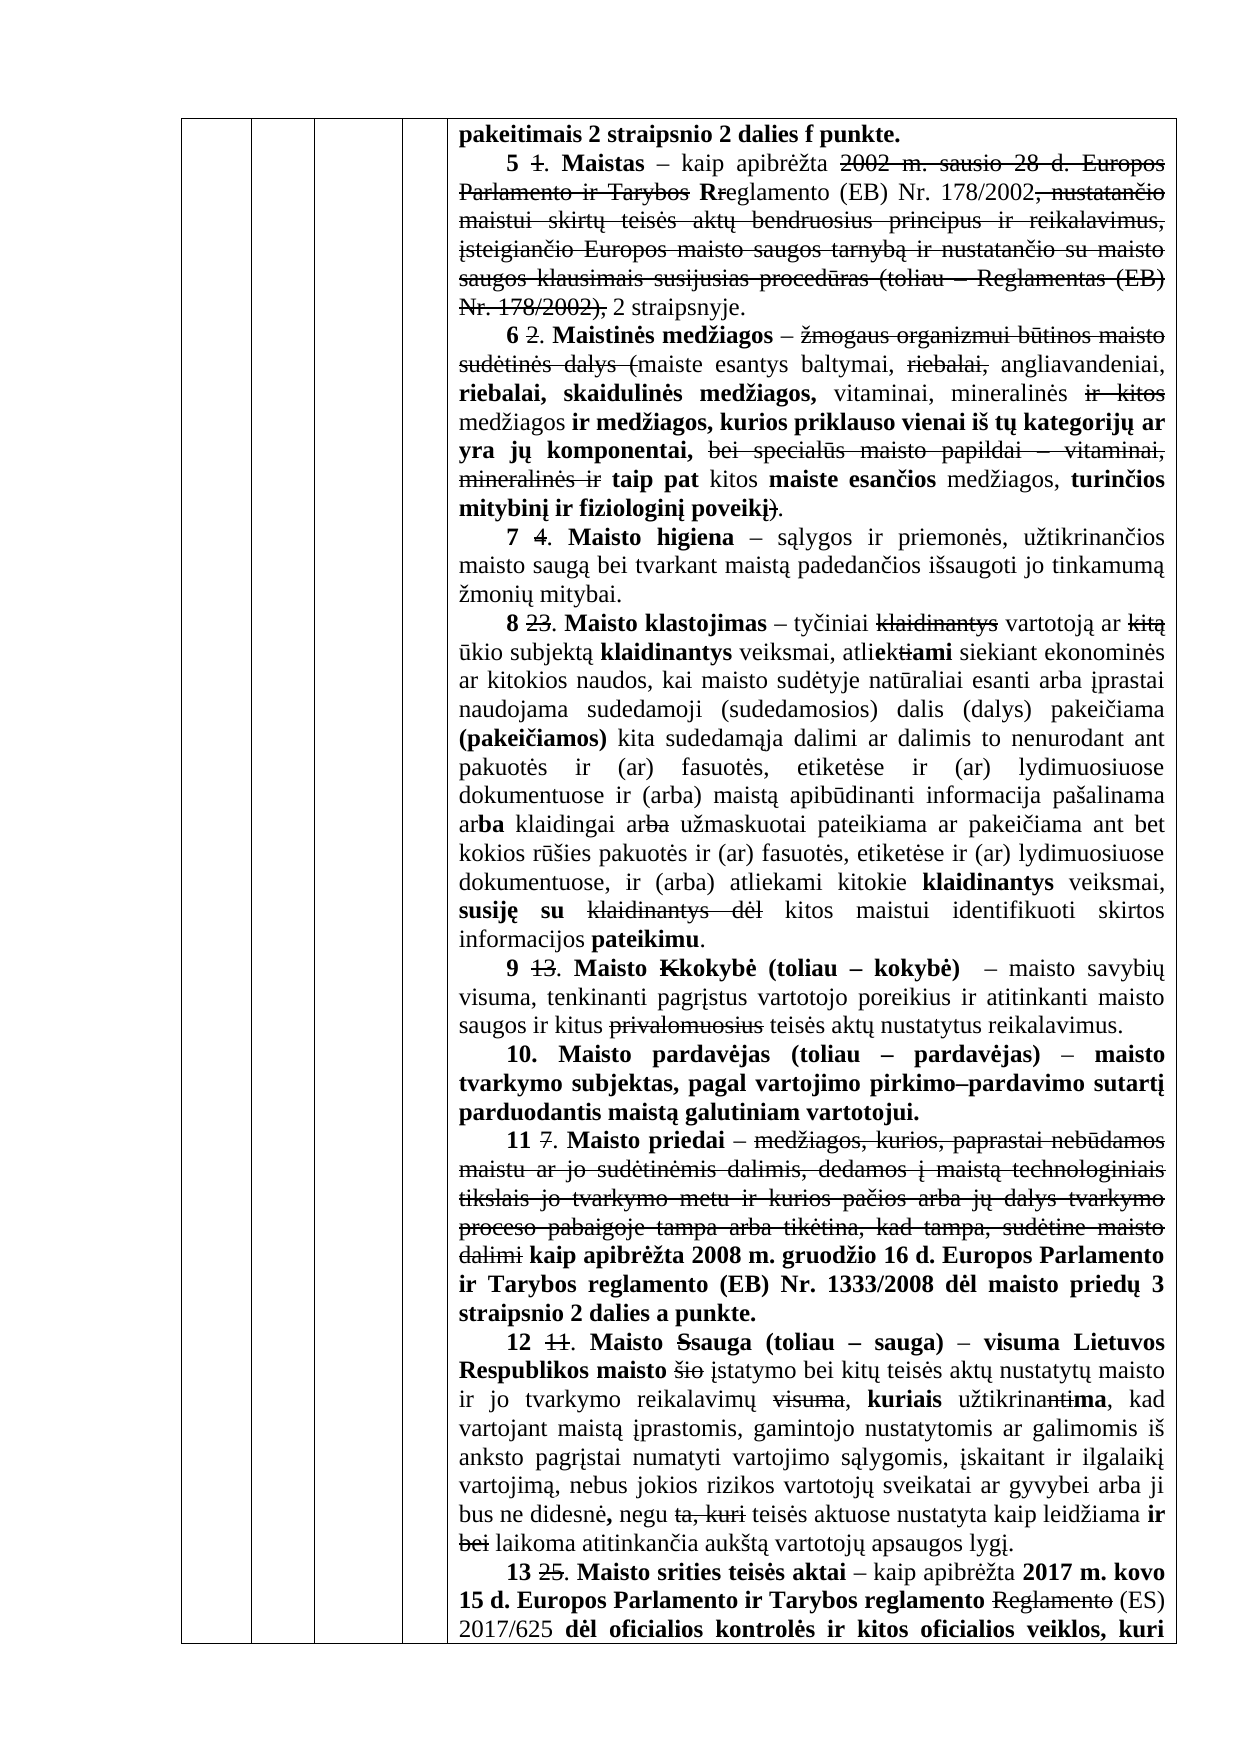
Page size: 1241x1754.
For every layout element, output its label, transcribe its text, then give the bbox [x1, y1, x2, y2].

table_cell [182, 119, 251, 1643]
table_cell [252, 119, 314, 1643]
table_cell pakeitimais 2 straipsnio 2 dalies f punkte. 5 1. Maistas – kaip apibrėžta 2002 m. sausio 28 d. Europos Parlamento ir Tarybos Rreglamento (EB) Nr. 178/2002, nustatančio maistui skirtų teisės aktų bendruosius principus ir reikalavimus, įsteigiančio Europos maisto saugos tarnybą ir nustatančio su maisto saugos klausimais susijusias procedūras (toliau – Reglamentas (EB) Nr. 178/2002), 2 straipsnyje. 6 2. Maistinės medžiagos – žmogaus organizmui būtinos maisto sudėtinės dalys (maiste esantys baltymai, riebalai, angliavandeniai, riebalai, skaidulinės medžiagos, vitaminai, mineralinės ir kitos medžiagos ir medžiagos, kurios priklauso vienai iš tų kategorijų ar yra jų komponentai, bei specialūs maisto papildai – vitaminai, mineralinės ir taip pat kitos maiste esančios medžiagos, turinčios mitybinį ir fiziologinį poveikį). 7 4. Maisto higiena – sąlygos ir priemonės, užtikrinančios maisto saugą bei tvarkant maistą padedančios išsaugoti jo tinkamumą žmonių mitybai. 8 23. Maisto klastojimas – tyčiniai klaidinantys vartotoją ar kitą ūkio subjektą klaidinantys veiksmai, atliektiami siekiant ekonominės ar kitokios naudos, kai maisto sudėtyje natūraliai esanti arba įprastai naudojama sudedamoji (sudedamosios) dalis (dalys) pakeičiama (pakeičiamos) kita sudedamąja dalimi ar dalimis to nenurodant ant pakuotės ir (ar) fasuotės, etiketėse ir (ar) lydimuosiuose dokumentuose ir (arba) maistą apibūdinanti informacija pašalinama arba klaidingai arba užmaskuotai pateikiama ar pakeičiama ant bet kokios rūšies pakuotės ir (ar) fasuotės, etiketėse ir (ar) lydimuosiuose dokumentuose, ir (arba) atliekami kitokie klaidinantys veiksmai, susiję su klaidinantys dėl kitos maistui identifikuoti skirtos informacijos pateikimu. 9 13. Maisto Kkokybė (toliau – kokybė) – maisto savybių visuma, tenkinanti pagrįstus vartotojo poreikius ir atitinkanti maisto saugos ir kitus privalomuosius teisės aktų nustatytus reikalavimus. 10. Maisto pardavėjas (toliau – pardavėjas) – maisto tvarkymo subjektas, pagal vartojimo pirkimo–pardavimo sutartį parduodantis maistą galutiniam vartotojui. 11 7. Maisto priedai – medžiagos, kurios, paprastai nebūdamos maistu ar jo sudėtinėmis dalimis, dedamos į maistą technologiniais tikslais jo tvarkymo metu ir kurios pačios arba jų dalys tvarkymo proceso pabaigoje tampa arba tikėtina, kad tampa, sudėtine maisto dalimi kaip apibrėžta 2008 m. gruodžio 16 d. Europos Parlamento ir Tarybos reglamento (EB) Nr. 1333/2008 dėl maisto priedų 3 straipsnio 2 dalies a punkte. 12 11. Maisto Ssauga (toliau – sauga) – visuma Lietuvos Respublikos maisto šio įstatymo bei kitų teisės aktų nustatytų maisto ir jo tvarkymo reikalavimų visuma, kuriais užtikrinantima, kad vartojant maistą įprastomis, gamintojo nustatytomis ar galimomis iš anksto pagrįstai numatyti vartojimo sąlygomis, įskaitant ir ilgalaikį vartojimą, nebus jokios rizikos vartotojų sveikatai ar gyvybei arba ji bus ne didesnė, negu ta, kuri teisės aktuose nustatyta kaip leidžiama ir bei laikoma atitinkančia aukštą vartotojų apsaugos lygį. 13 25. Maisto srities teisės aktai – kaip apibrėžta 2017 m. kovo 15 d. Europos Parlamento ir Tarybos reglamento Reglamento (ES) 2017/625 dėl oficialios kontrolės ir kitos oficialios veiklos, kuri [448, 119, 1176, 1643]
table_cell [315, 119, 402, 1643]
table_cell [403, 119, 447, 1643]
